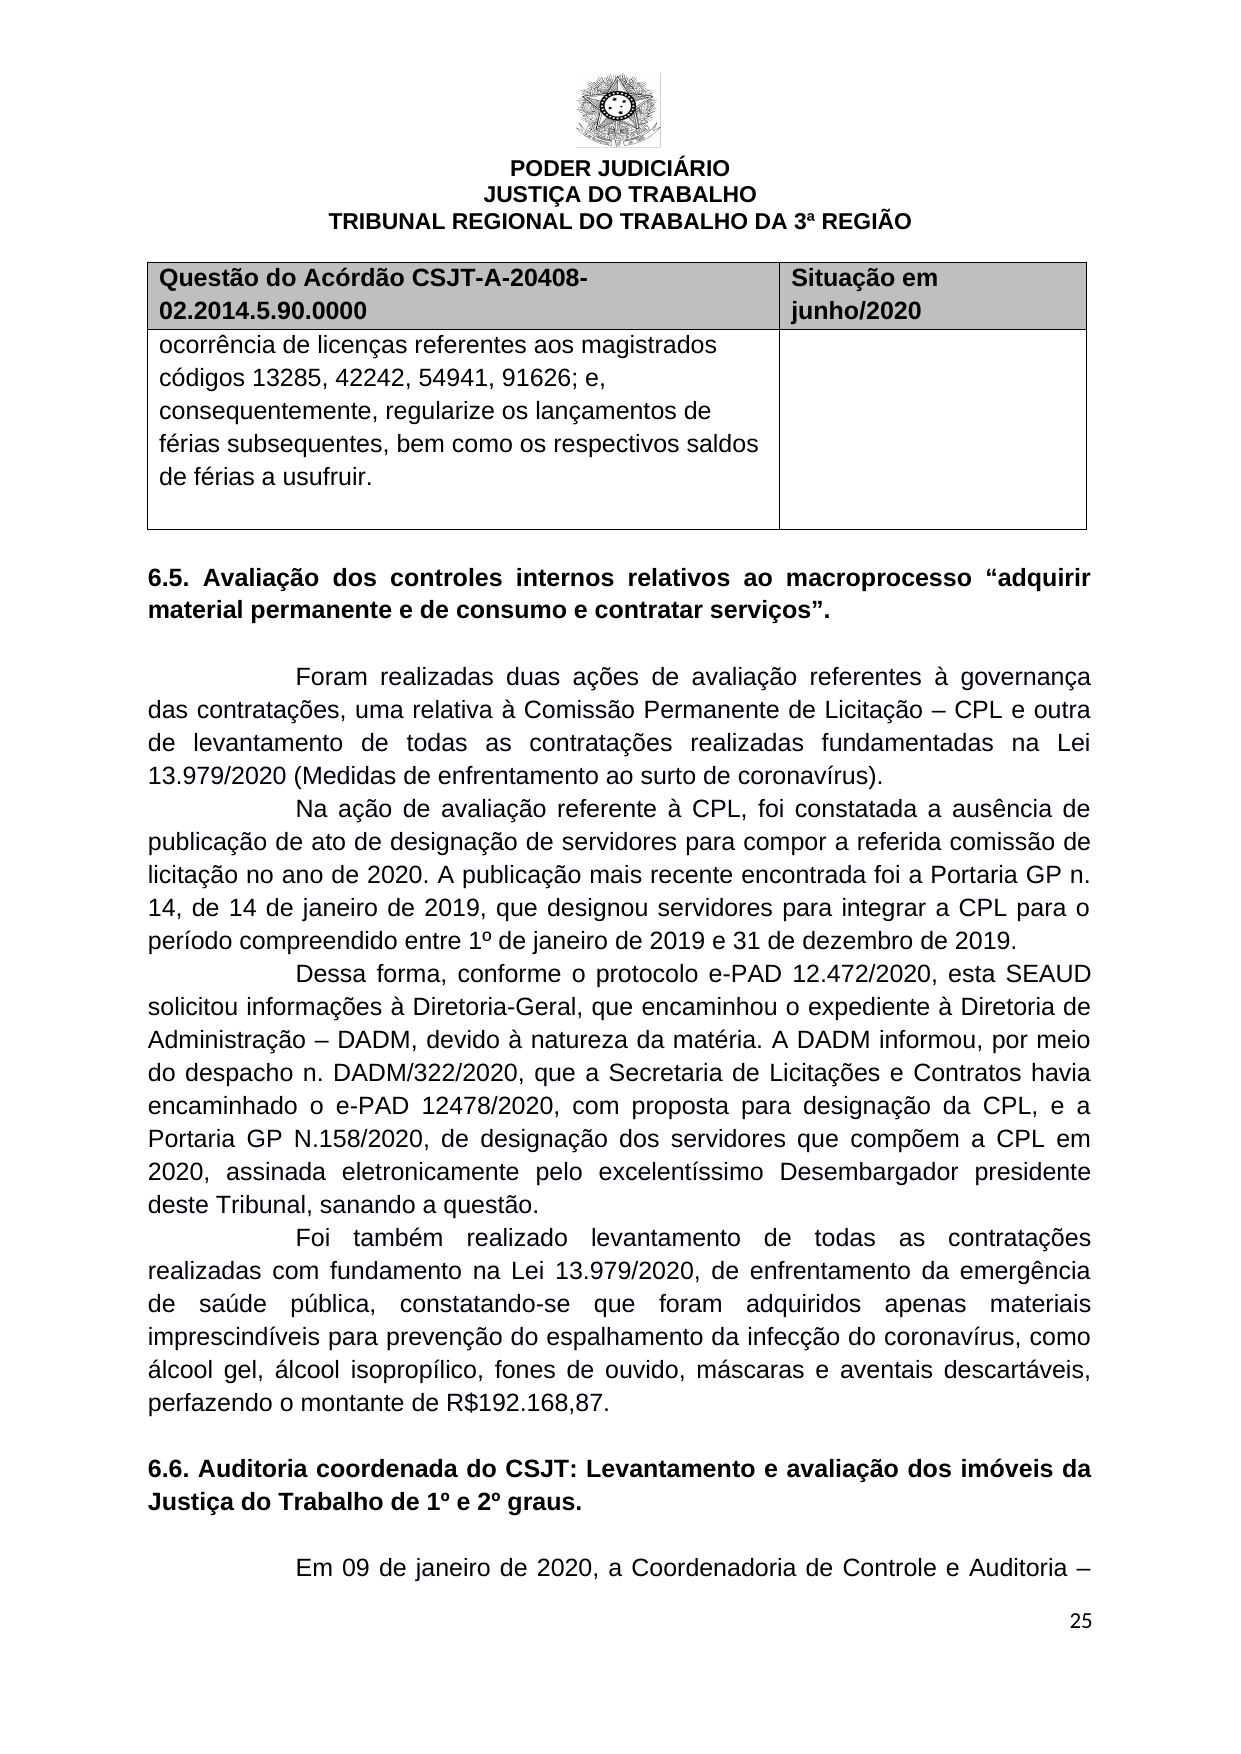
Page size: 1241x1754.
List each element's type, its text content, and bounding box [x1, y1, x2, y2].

table_cell [780, 330, 1086, 528]
subtitle 6.6. Auditoria coordenada do CSJT: Levantamento e avaliação dos imóveis da Justiça do Trabalho de 1º e 2º graus. [148, 1454, 1092, 1516]
table_cell ocorrência de licenças referentes aos magistrados códigos 13285, 42242, 54941, 91626; e, consequentemente, regularize os lançamentos de férias subsequentes, bem como os respectivos saldos de férias a usufruir. [148, 330, 779, 528]
text Na ação de avaliação referente à CPL, foi constatada a ausência de publicação de ato de designação de servidores para compor a referida comissão de licitação no ano de 2020. A publicação mais recente encontrada foi a Portaria GP n. 14, de 14 de janeiro de 2019, que designou servidores para integrar a CPL para o período compreendido entre 1º de janeiro de 2019 e 31 de dezembro de 2019. [148, 794, 1092, 954]
table_header Questão do Acórdão CSJT-A-20408-02.2014.5.90.0000 [148, 263, 779, 329]
text Em 09 de janeiro de 2020, a Coordenadoria de Controle e Auditoria – [148, 1553, 1092, 1582]
text Foram realizadas duas ações de avaliação referentes à governança das contratações, uma relativa à Comissão Permanente de Licitação – CPL e outra de levantamento de todas as contratações realizadas fundamentadas na Lei 13.979/2020 (Medidas de enfrentamento ao surto de coronavírus). [148, 662, 1092, 789]
text Foi também realizado levantamento de todas as contratações realizadas com fundamento na Lei 13.979/2020, de enfrentamento da emergência de saúde pública, constatando-se que foram adquiridos apenas materiais imprescindíveis para prevenção do espalhamento da infecção do coronavírus, como álcool gel, álcool isopropílico, fones de ouvido, máscaras e aventais descartáveis, perfazendo o montante de R$192.168,87. [148, 1223, 1092, 1417]
table_header Situação em junho/2020 [780, 263, 1086, 329]
subtitle 6.5. Avaliação dos controles internos relativos ao macroprocesso “adquirir material permanente e de consumo e contratar serviços”. [148, 562, 1092, 624]
text Dessa forma, conforme o protocolo e-PAD 12.472/2020, esta SEAUD solicitou informações à Diretoria-Geral, que encaminhou o expediente à Diretoria de Administração – DADM, devido à natureza da matéria. A DADM informou, por meio do despacho n. DADM/322/2020, que a Secretaria de Licitações e Contratos havia encaminhado o e-PAD 12478/2020, com proposta para designação da CPL, e a Portaria GP N.158/2020, de designação dos servidores que compõem a CPL em 2020, assinada eletronicamente pelo excelentíssimo Desembargador presidente deste Tribunal, sanando a questão. [148, 959, 1092, 1219]
